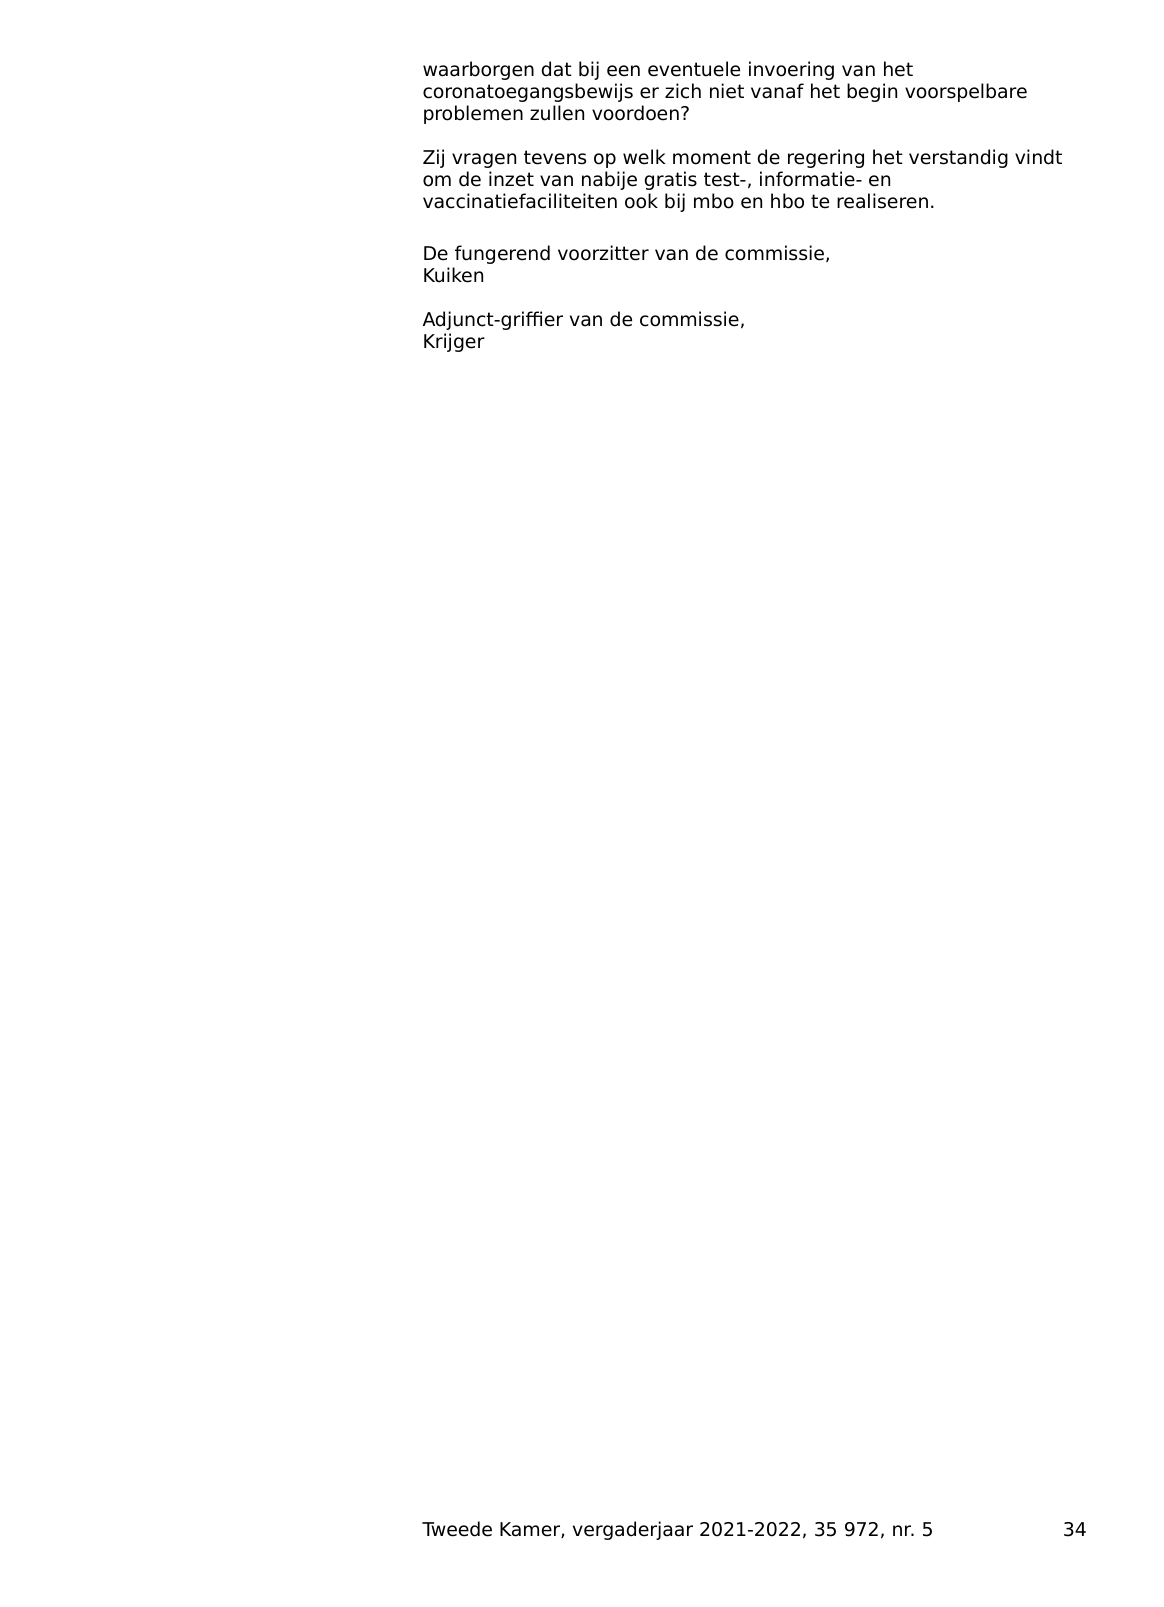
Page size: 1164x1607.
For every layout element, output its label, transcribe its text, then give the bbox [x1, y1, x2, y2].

text waarborgen dat bij een eventuele invoering van het coronatoegangsbewijs er zich niet vanaf het begin voorspelbare problemen zullen voordoen? [422, 59, 1087, 125]
text De fungerend voorzitter van de commissie, Kuiken [422, 243, 1087, 287]
text Adjunct-griffier van de commissie, Krijger [422, 309, 1087, 353]
text Zij vragen tevens op welk moment de regering het verstandig vindt om de inzet van nabije gratis test-, informatie- en vaccinatiefaciliteiten ook bij mbo en hbo te realiseren. [422, 147, 1087, 213]
